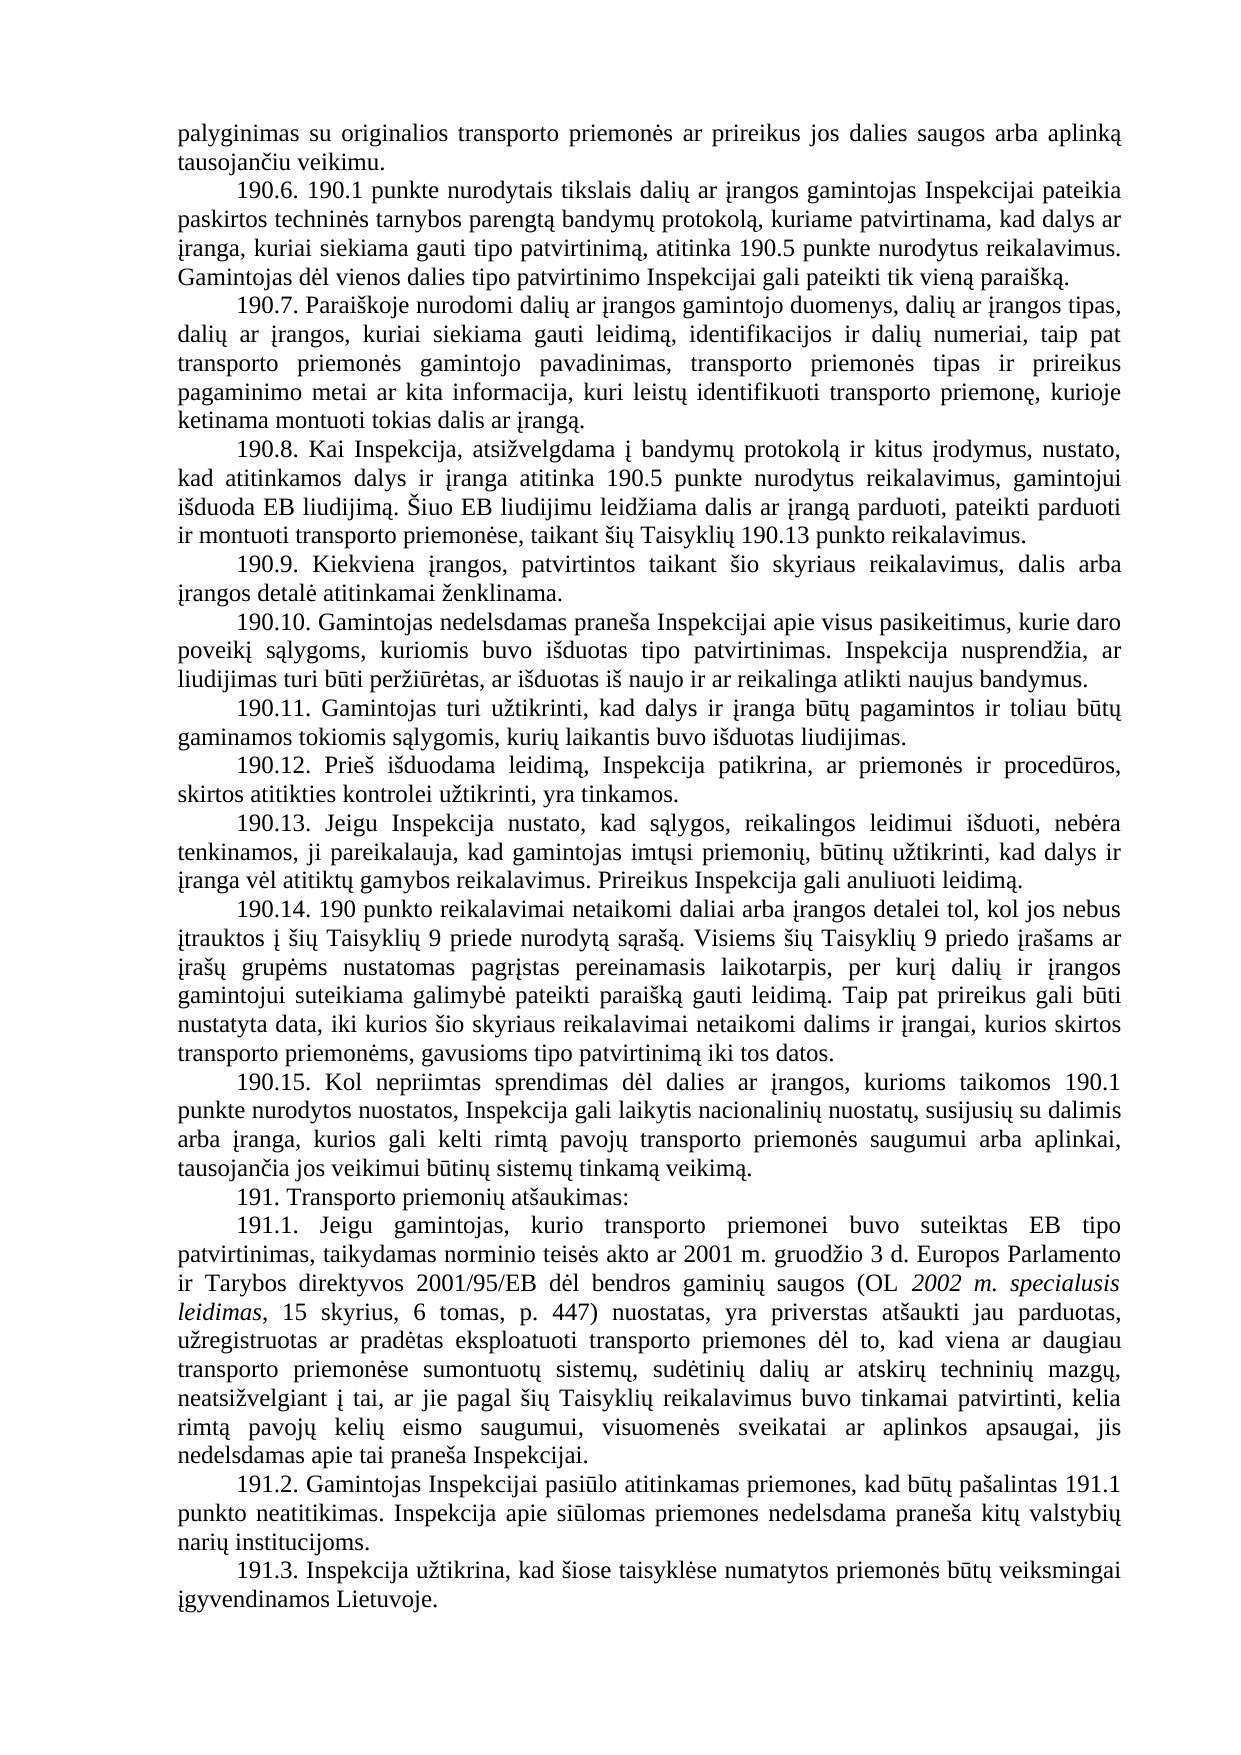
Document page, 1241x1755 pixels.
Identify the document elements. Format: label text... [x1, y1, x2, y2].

text 190.8. Kai Inspekcija, atsižvelgdama į bandymų protokolą ir kitus įrodymus, nustato, kad atitinkamos dalys ir įranga atitinka 190.5 punkte nurodytus reikalavimus, gamintojui išduoda EB liudijimą. Šiuo EB liudijimu leidžiama dalis ar įrangą parduoti, pateikti parduoti ir montuoti transporto priemonėse, taikant šių Taisyklių 190.13 punkto reikalavimus. [177, 434, 1122, 549]
text palyginimas su originalios transporto priemonės ar prireikus jos dalies saugos arba aplinką tausojančiu veikimu. [177, 118, 1122, 176]
text 190.11. Gamintojas turi užtikrinti, kad dalys ir įranga būtų pagamintos ir toliau būtų gaminamos tokiomis sąlygomis, kurių laikantis buvo išduotas liudijimas. [177, 693, 1122, 751]
text 191. Transporto priemonių atšaukimas: [177, 1182, 1122, 1211]
text 191.2. Gamintojas Inspekcijai pasiūlo atitinkamas priemones, kad būtų pašalintas 191.1 punkto neatitikimas. Inspekcija apie siūlomas priemones nedelsdama praneša kitų valstybių narių institucijoms. [177, 1469, 1122, 1556]
text 190.7. Paraiškoje nurodomi dalių ar įrangos gamintojo duomenys, dalių ar įrangos tipas, dalių ar įrangos, kuriai siekiama gauti leidimą, identifikacijos ir dalių numeriai, taip pat transporto priemonės gamintojo pavadinimas, transporto priemonės tipas ir prireikus pagaminimo metai ar kita informacija, kuri leistų identifikuoti transporto priemonę, kurioje ketinama montuoti tokias dalis ar įrangą. [177, 291, 1122, 434]
text 190.12. Prieš išduodama leidimą, Inspekcija patikrina, ar priemonės ir procedūros, skirtos atitikties kontrolei užtikrinti, yra tinkamos. [177, 751, 1122, 808]
text 190.9. Kiekviena įrangos, patvirtintos taikant šio skyriaus reikalavimus, dalis arba įrangos detalė atitinkamai ženklinama. [177, 549, 1122, 607]
text 190.13. Jeigu Inspekcija nustato, kad sąlygos, reikalingos leidimui išduoti, nebėra tenkinamos, ji pareikalauja, kad gamintojas imtųsi priemonių, būtinų užtikrinti, kad dalys ir įranga vėl atitiktų gamybos reikalavimus. Prireikus Inspekcija gali anuliuoti leidimą. [177, 808, 1122, 894]
text 190.15. Kol nepriimtas sprendimas dėl dalies ar įrangos, kurioms taikomos 190.1 punkte nurodytos nuostatos, Inspekcija gali laikytis nacionalinių nuostatų, susijusių su dalimis arba įranga, kurios gali kelti rimtą pavojų transporto priemonės saugumui arba aplinkai, tausojančia jos veikimui būtinų sistemų tinkamą veikimą. [177, 1067, 1122, 1182]
text 190.14. 190 punkto reikalavimai netaikomi daliai arba įrangos detalei tol, kol jos nebus įtrauktos į šių Taisyklių 9 priede nurodytą sąrašą. Visiems šių Taisyklių 9 priedo įrašams ar įrašų grupėms nustatomas pagrįstas pereinamasis laikotarpis, per kurį dalių ir įrangos gamintojui suteikiama galimybė pateikti paraišką gauti leidimą. Taip pat prireikus gali būti nustatyta data, iki kurios šio skyriaus reikalavimai netaikomi dalims ir įrangai, kurios skirtos transporto priemonėms, gavusioms tipo patvirtinimą iki tos datos. [177, 894, 1122, 1067]
text 190.6. 190.1 punkte nurodytais tikslais dalių ar įrangos gamintojas Inspekcijai pateikia paskirtos techninės tarnybos parengtą bandymų protokolą, kuriame patvirtinama, kad dalys ar įranga, kuriai siekiama gauti tipo patvirtinimą, atitinka 190.5 punkte nurodytus reikalavimus. Gamintojas dėl vienos dalies tipo patvirtinimo Inspekcijai gali pateikti tik vieną paraišką. [177, 176, 1122, 291]
text 191.3. Inspekcija užtikrina, kad šiose taisyklėse numatytos priemonės būtų veiksmingai įgyvendinamos Lietuvoje. [177, 1556, 1122, 1613]
text 191.1. Jeigu gamintojas, kurio transporto priemonei buvo suteiktas EB tipo patvirtinimas, taikydamas norminio teisės akto ar 2001 m. gruodžio 3 d. Europos Parlamento ir Tarybos direktyvos 2001/95/EB dėl bendros gaminių saugos (OL 2002 m. specialusis leidimas, 15 skyrius, 6 tomas, p. 447) nuostatas, yra priverstas atšaukti jau parduotas, užregistruotas ar pradėtas eksploatuoti transporto priemones dėl to, kad viena ar daugiau transporto priemonėse sumontuotų sistemų, sudėtinių dalių ar atskirų techninių mazgų, neatsižvelgiant į tai, ar jie pagal šių Taisyklių reikalavimus buvo tinkamai patvirtinti, kelia rimtą pavojų kelių eismo saugumui, visuomenės sveikatai ar aplinkos apsaugai, jis nedelsdamas apie tai praneša Inspekcijai. [177, 1211, 1122, 1469]
text 190.10. Gamintojas nedelsdamas praneša Inspekcijai apie visus pasikeitimus, kurie daro poveikį sąlygoms, kuriomis buvo išduotas tipo patvirtinimas. Inspekcija nusprendžia, ar liudijimas turi būti peržiūrėtas, ar išduotas iš naujo ir ar reikalinga atlikti naujus bandymus. [177, 607, 1122, 693]
